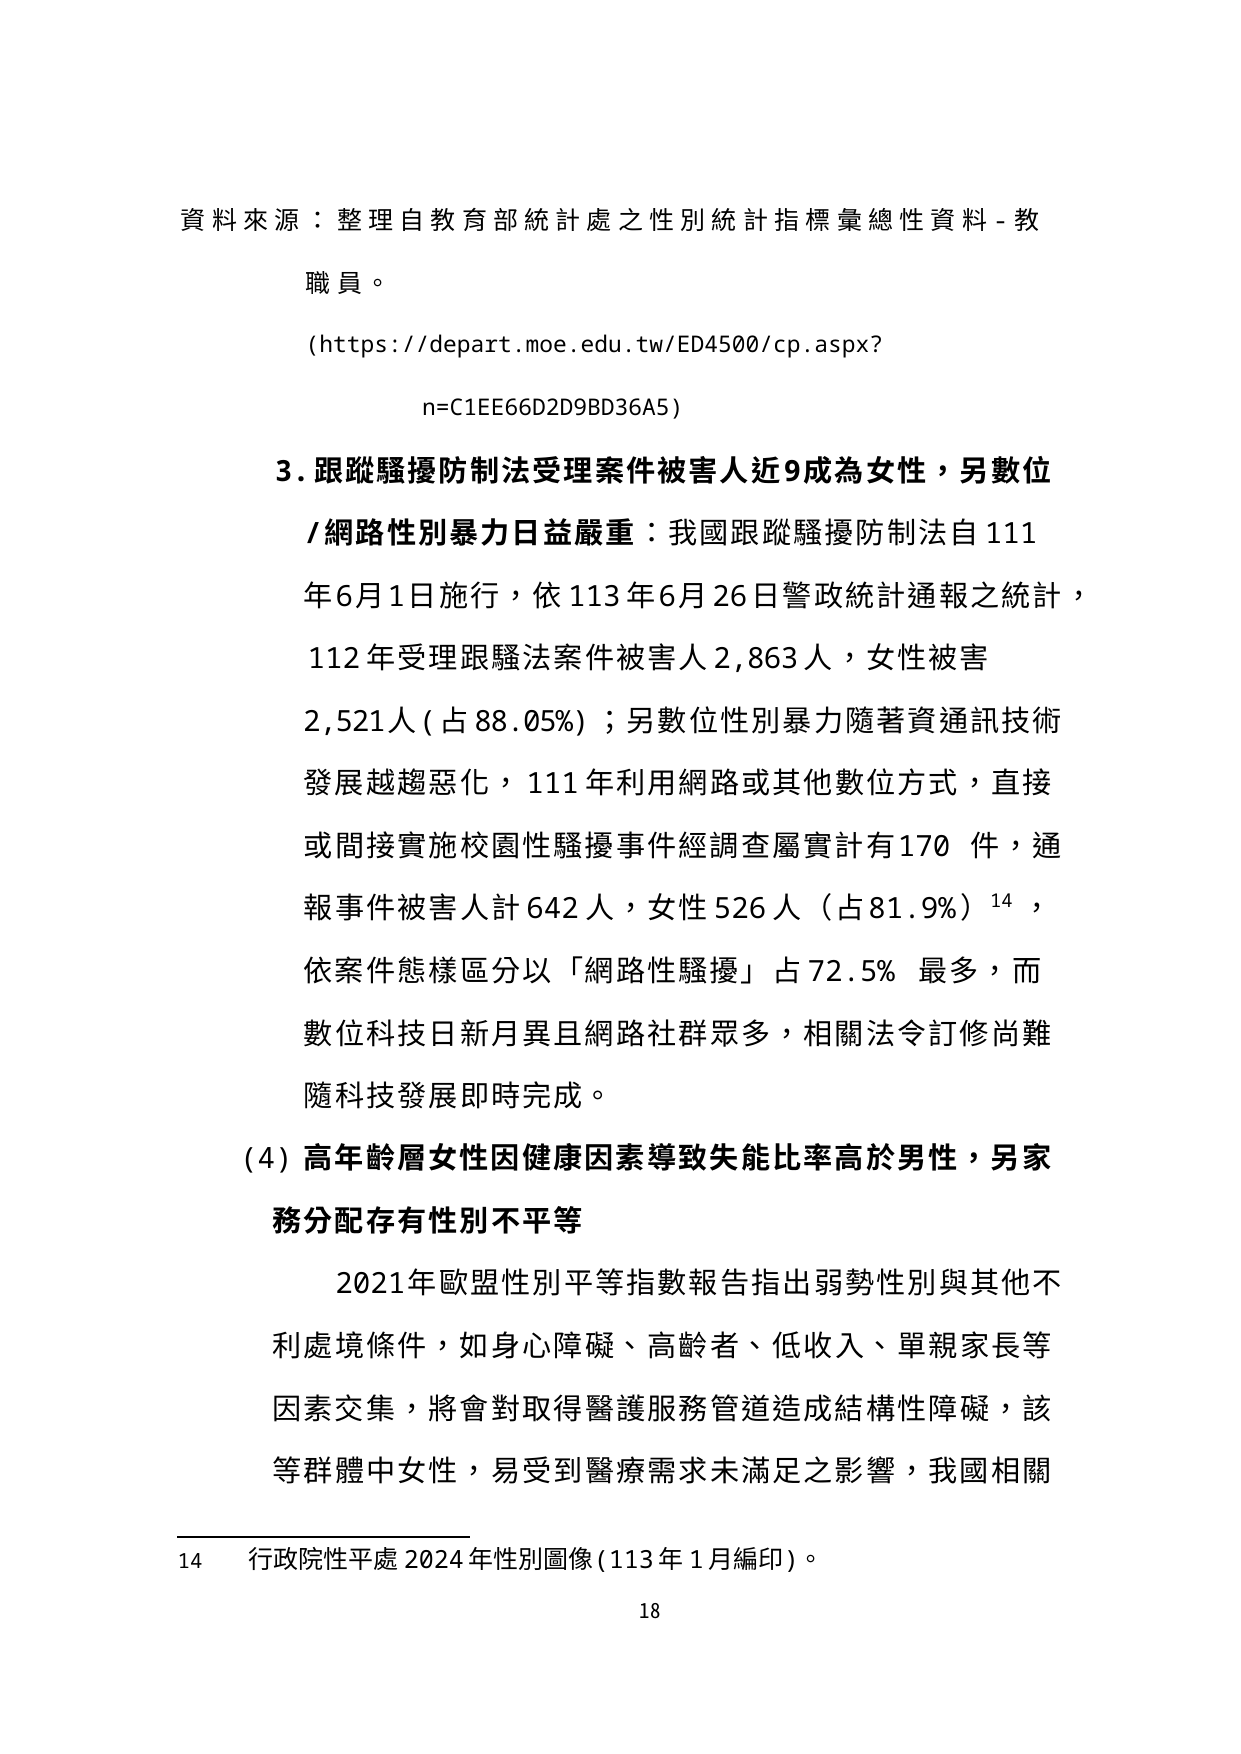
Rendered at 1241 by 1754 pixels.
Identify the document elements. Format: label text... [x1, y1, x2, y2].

text 2021年歐盟性別平等指數報告指出弱勢性別與其他不利處境條件，如身心障礙、高齡者、低收入、單親家長等因素交集，將會對取得醫護服務管道造成結構性障礙，該等群體中女性，易受到醫療需求未滿足之影響，我國相關 [266, 1240, 1063, 1490]
text 行政院性平處2024年性別圖像(113年1月編印)。 [177, 1537, 1063, 1577]
text (https://depart.moe.edu.tw/ED4500/cp.aspx?n=C1EE66D2D9BD36A5) [295, 302, 1063, 427]
list 高年齡層女性因健康因素導致失能比率高於男性，另家務分配存有性別不平等 [236, 1115, 1063, 1240]
text 資料來源：整理自教育部統計處之性別統計指標彙總性資料-教職員。 [177, 177, 1063, 302]
text 3.跟蹤騷擾防制法受理案件被害人近9成為女性，另數位/網路性別暴力日益嚴重：我國跟蹤騷擾防制法自111年6月1日施行，依113年6月26日警政統計通報之統計，112年受理跟騷法案件被害人2,863人，女性被害2,521人(占88.05%)；另數位性別暴力隨著資通訊技術發展越趨惡化，111年利用網路或其他數位方式，直接或間接實施校園性騷擾事件經調查屬實計有170 件，通報事件被害人計642人，女性526人（占81.9%），依案件態樣區分以「網路性騷擾」占72.5% 最多，而數位科技日新月異且網路社群眾多，相關法令訂修尚難隨科技發展即時完成。 [266, 427, 1063, 1115]
